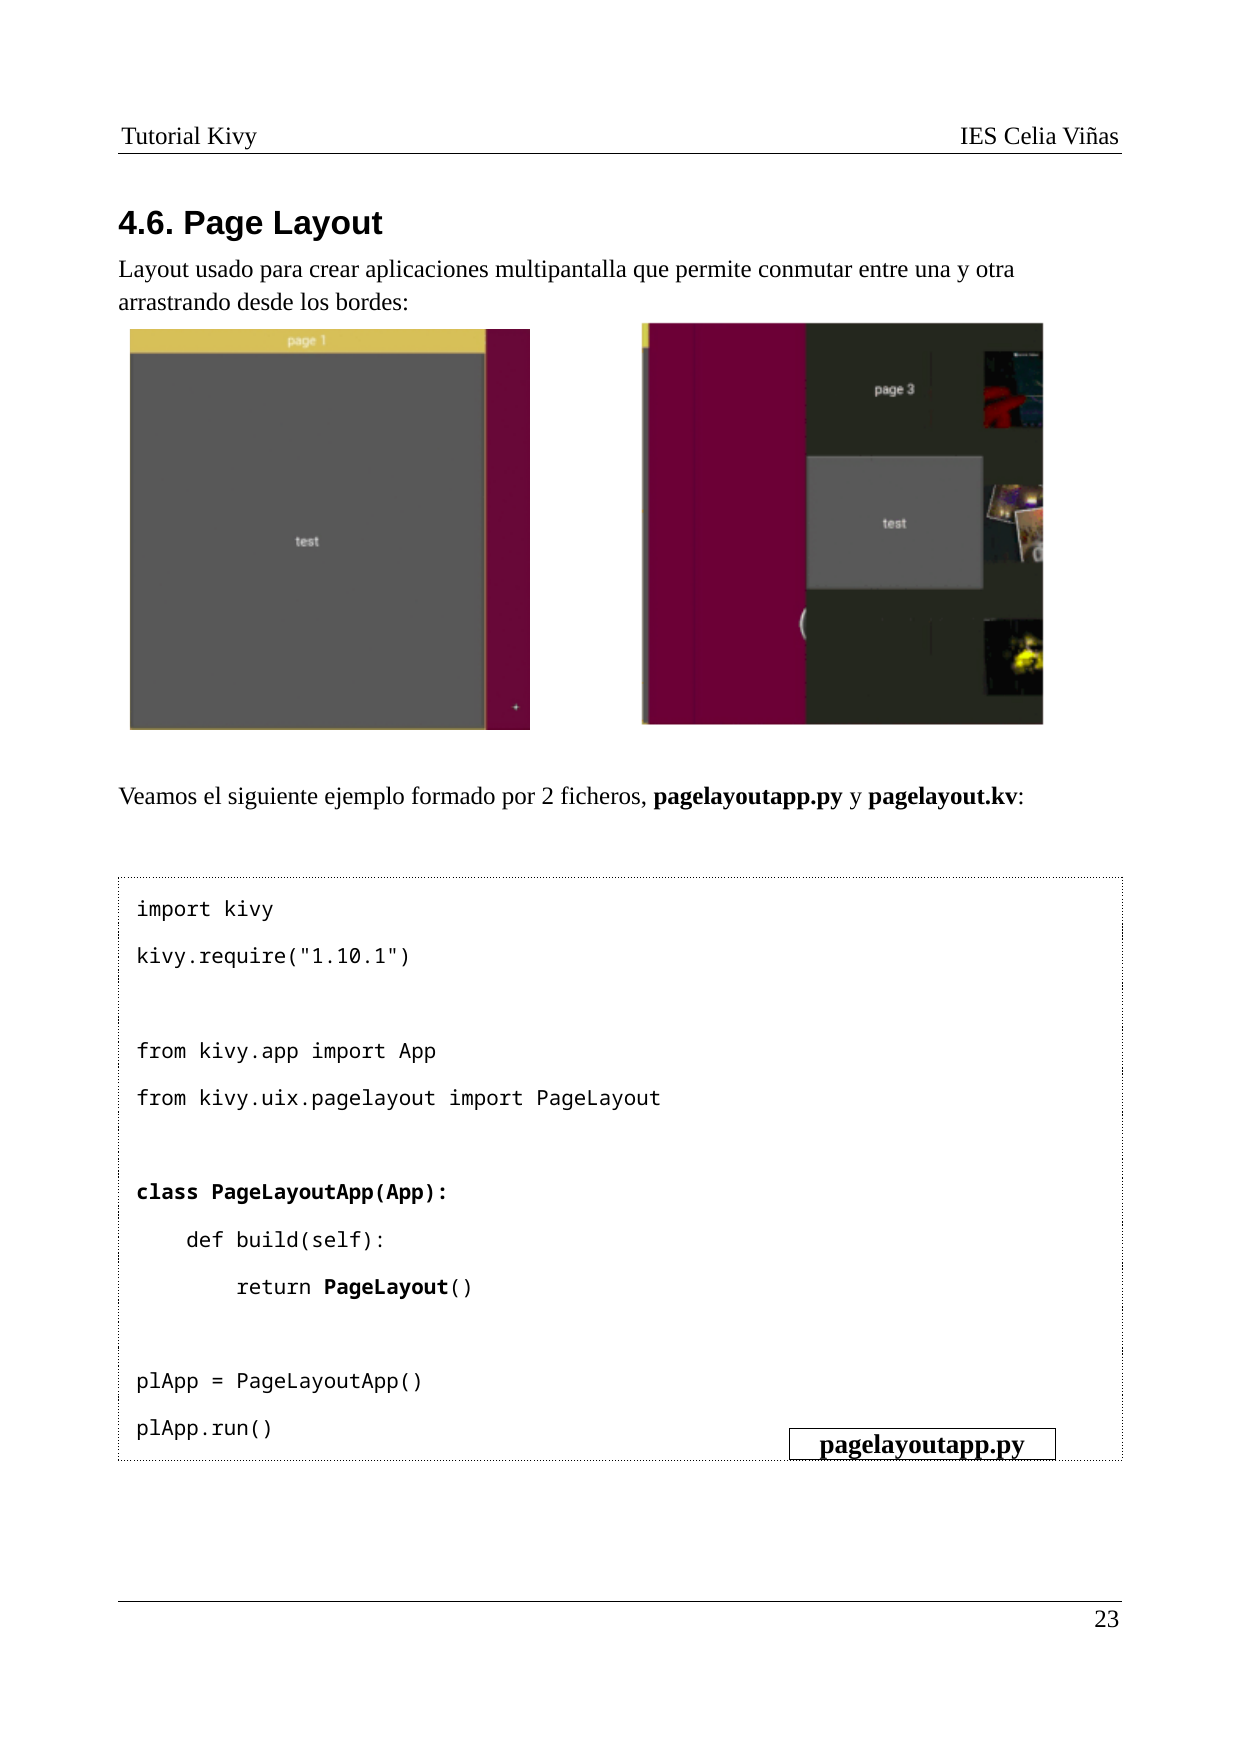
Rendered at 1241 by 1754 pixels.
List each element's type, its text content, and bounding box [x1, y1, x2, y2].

text plApp.run() [118, 1396, 1122, 1460]
text import kivy [118, 877, 1122, 923]
text from kivy.uix.pagelayout import PageLayout [118, 1065, 1122, 1112]
text class PageLayoutApp(App): [118, 1160, 1122, 1206]
text Veamos el siguiente ejemplo formado por 2 ficheros, pagelayoutapp.py y pagelayout.kv: [118, 781, 1122, 810]
text plApp = PageLayoutApp() [118, 1348, 1122, 1395]
subtitle 4.6. Page Layout [118, 203, 1122, 242]
text def build(self): [118, 1207, 1122, 1253]
text Layout usado para crear aplicaciones multipantalla que permite conmutar entre una y otra arrastrando desde los bordes: [118, 254, 1122, 316]
picture [614, 303, 1095, 742]
text return PageLayout() [118, 1254, 1122, 1300]
picture [129, 329, 530, 730]
text from kivy.app import App [118, 1018, 1122, 1064]
text kivy.require("1.10.1") [118, 924, 1122, 970]
